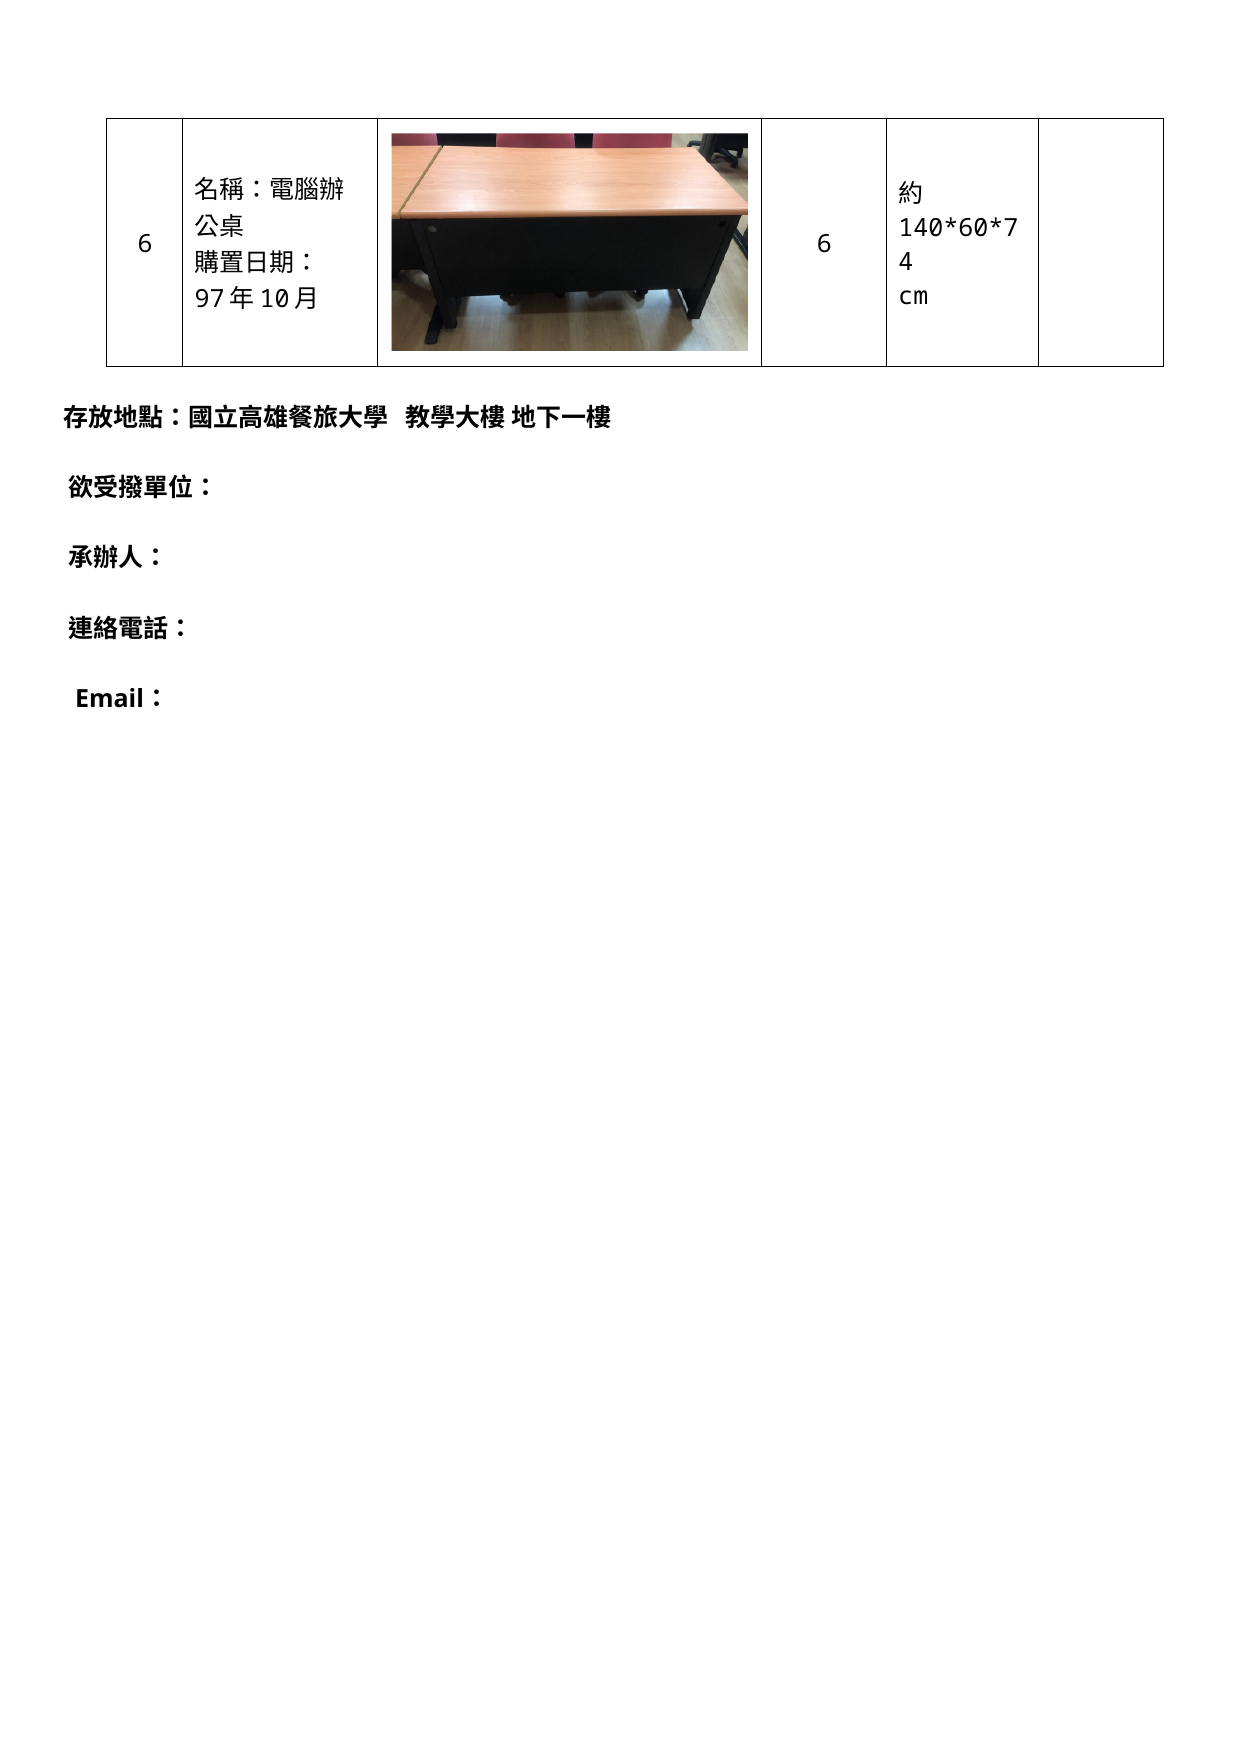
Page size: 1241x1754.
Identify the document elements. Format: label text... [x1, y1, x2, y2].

text Email： [29, 678, 1122, 715]
table_cell 6 [107, 119, 182, 366]
table_cell 6 [762, 119, 886, 366]
picture [391, 133, 748, 351]
text 欲受撥單位： [29, 467, 1122, 504]
table_cell [1039, 119, 1163, 366]
table_cell 名稱：電腦辦公桌 購置日期： 97年10月 [183, 119, 377, 366]
text 存放地點：國立高雄餐旅大學 教學大樓 地下一樓 [29, 397, 1122, 433]
table_cell 約140*60*74 cm [887, 119, 1038, 366]
text 連絡電話： [29, 608, 1122, 644]
text 承辦人： [29, 538, 1122, 574]
table_cell [378, 119, 761, 366]
